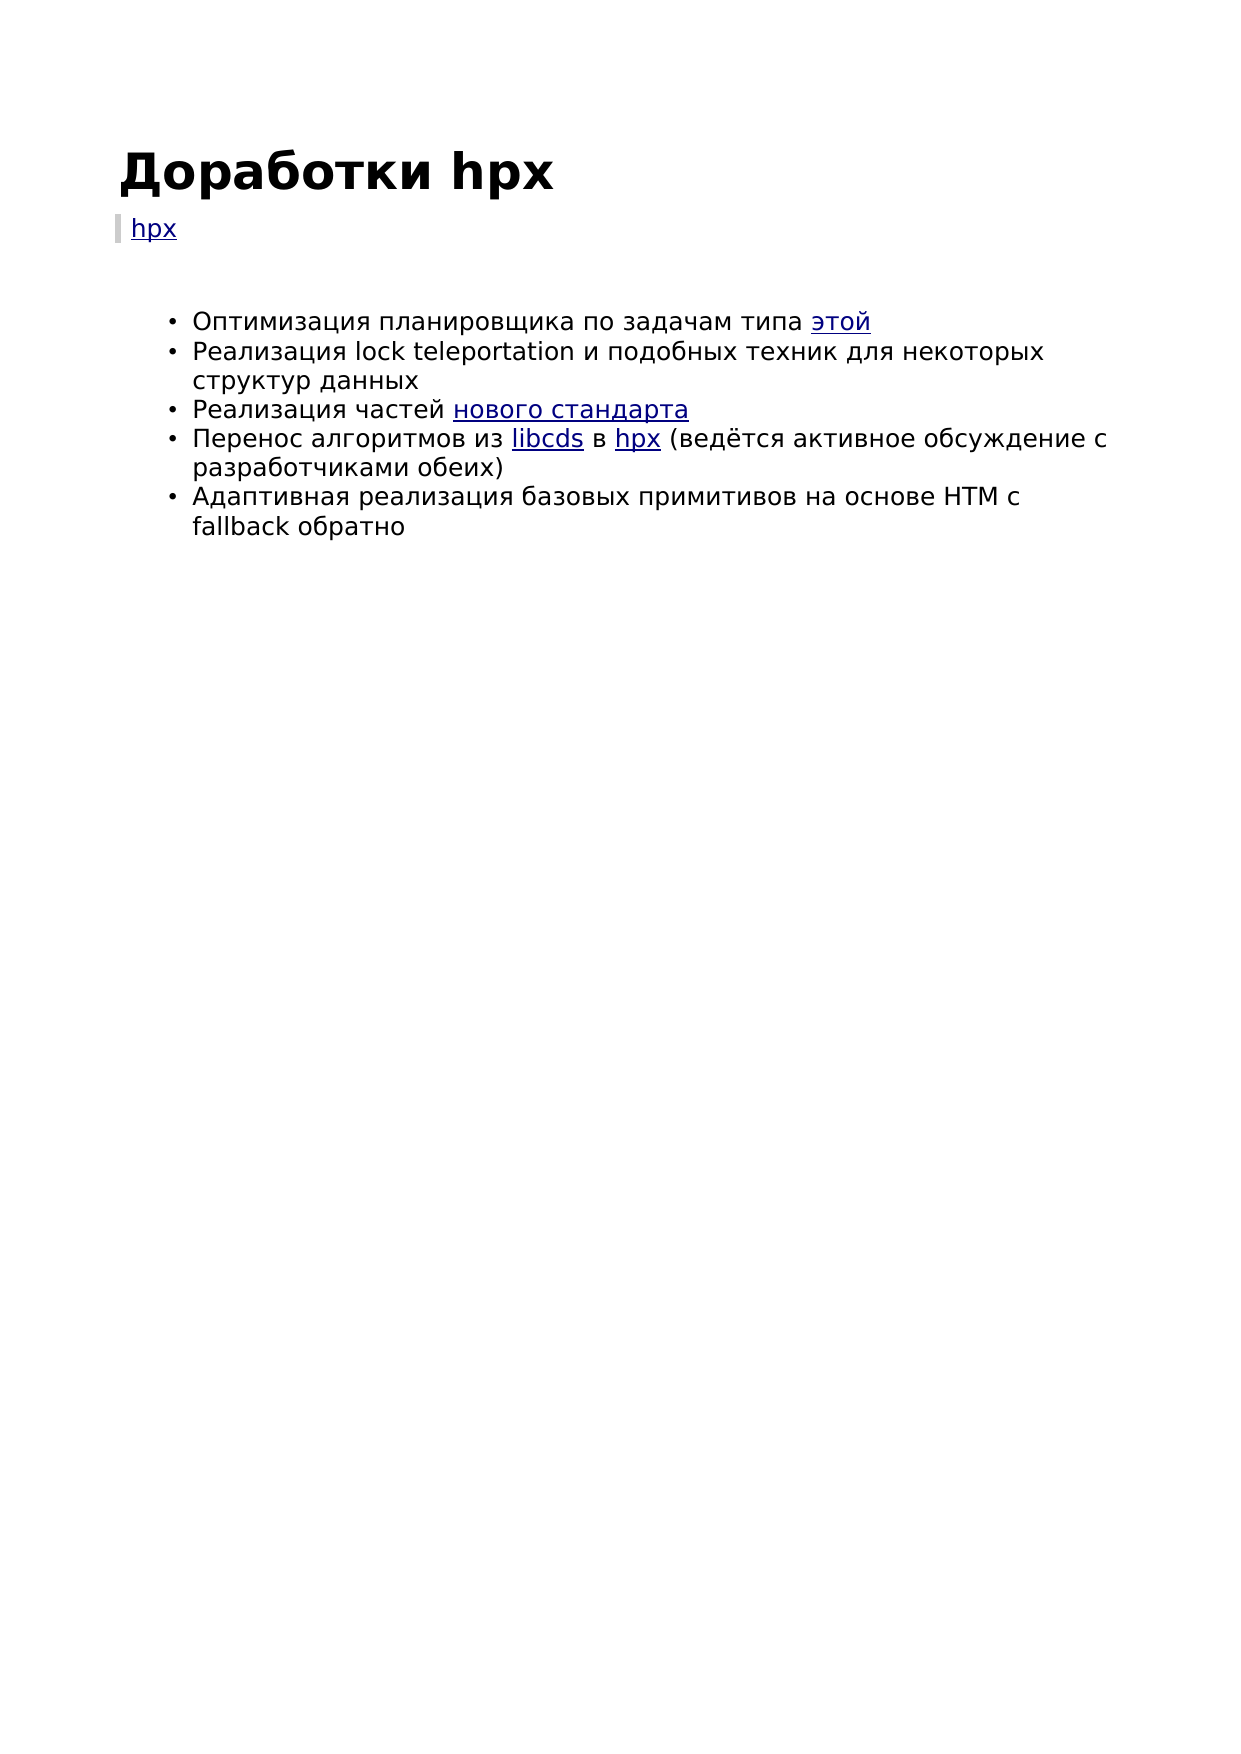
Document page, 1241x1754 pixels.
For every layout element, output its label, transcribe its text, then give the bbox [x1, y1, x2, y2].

subtitle Доработки hpx [118, 143, 1122, 201]
list Оптимизация планировщика по задачам типа этой [177, 307, 1122, 337]
list Реализация частей нового стандарта [177, 395, 1122, 424]
list Перенос алгоритмов из libcds в hpx (ведётся активное обсуждение с разработчиками обеих) [177, 424, 1122, 482]
table_header hpx [121, 214, 1122, 243]
list Реализация lock teleportation и подобных техник для некоторых структур данных [177, 337, 1122, 395]
list Адаптивная реализация базовых примитивов на основе HTM с fallback обратно [177, 482, 1122, 541]
